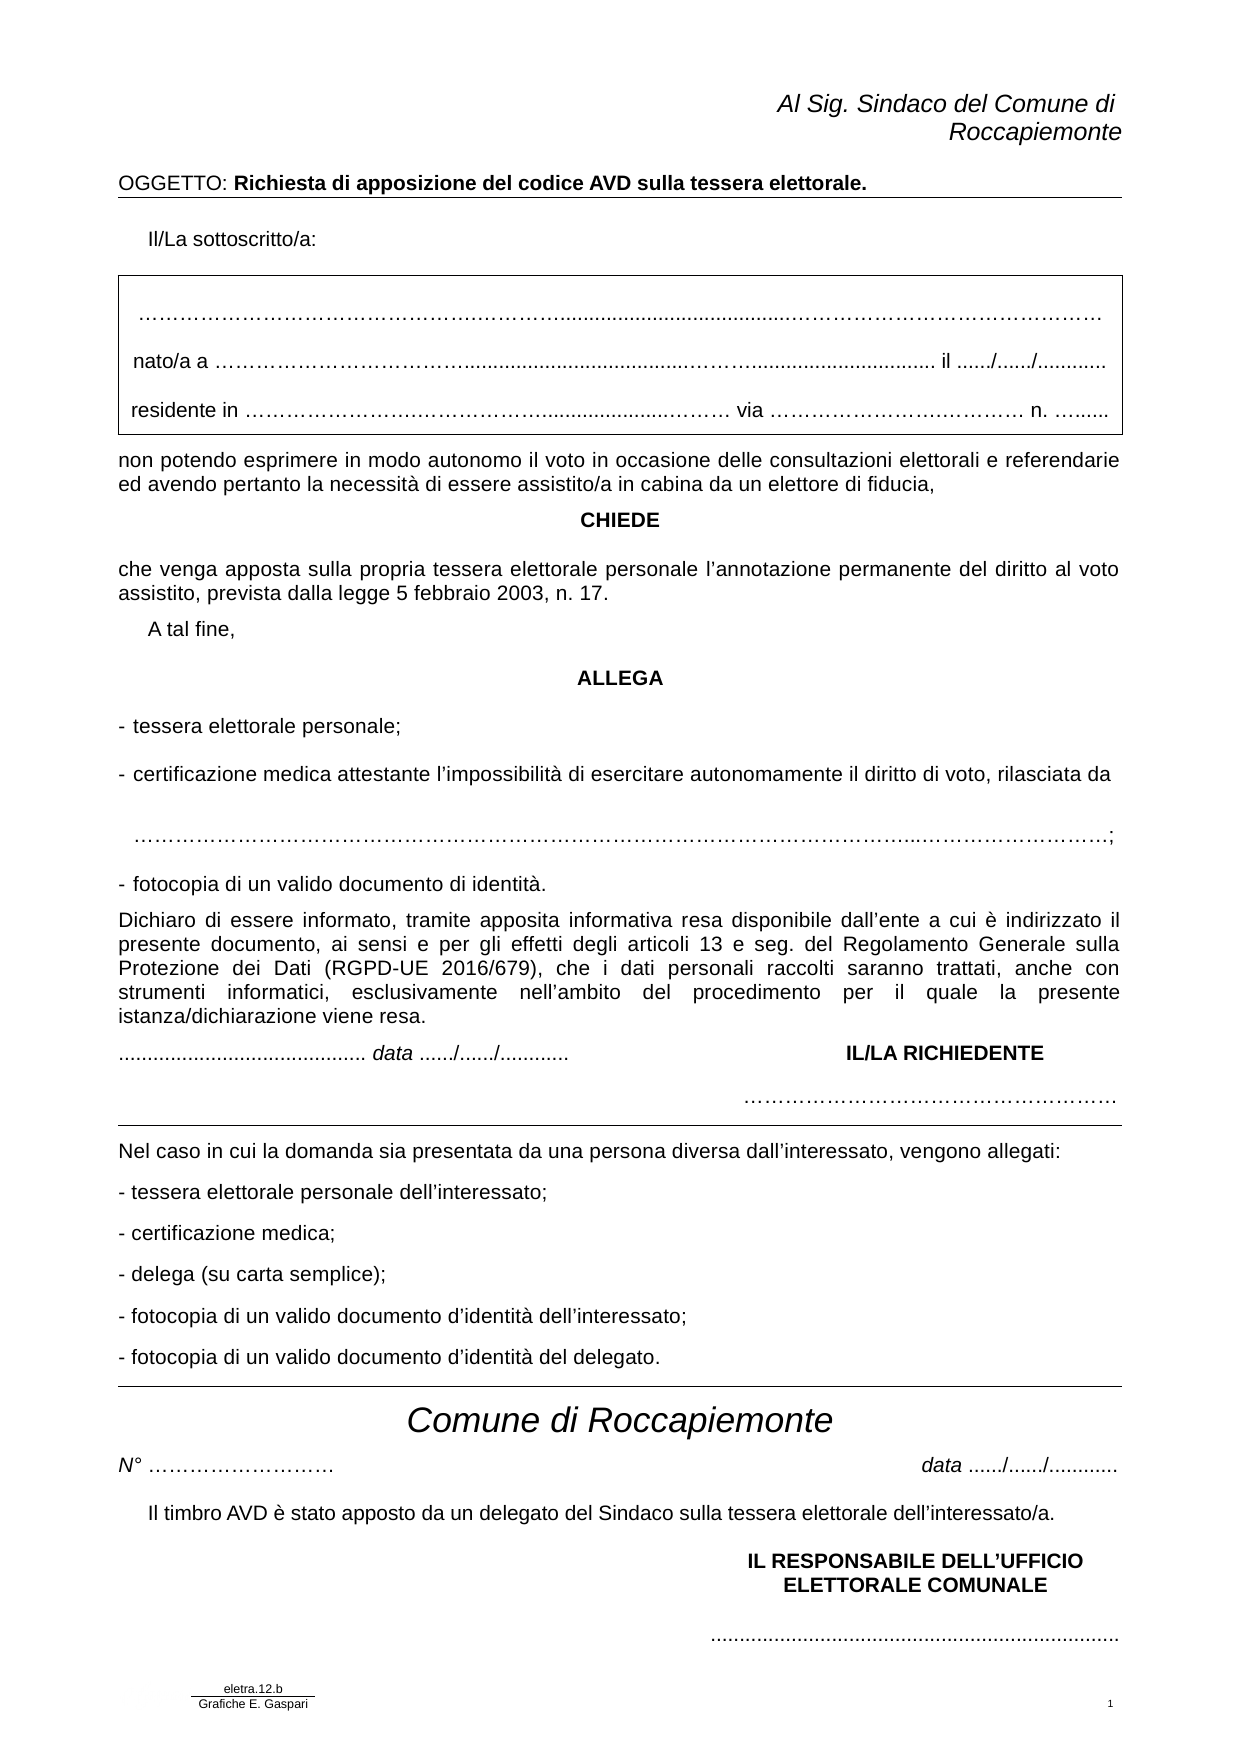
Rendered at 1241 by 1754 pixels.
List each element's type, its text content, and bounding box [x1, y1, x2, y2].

text ........................................... data ....../....../............ IL/LA RICHIEDENTE [118, 1040, 1122, 1064]
text …………………………………………………………………………………………………...………………………; [118, 823, 1122, 847]
text non potendo esprimere in modo autonomo il voto in occasione delle consultazioni elettorali e referendarie ed avendo pertanto la necessità di essere assistito/a in cabina da un elettore di fiducia, [118, 448, 1122, 496]
text IL RESPONSABILE DELL’UFFICIO ELETTORALE COMUNALE [709, 1549, 1122, 1597]
text ……………………………………………… [738, 1084, 1122, 1108]
text - certificazione medica attestante l’impossibilità di esercitare autonomamente il diritto di voto, rilasciata da [118, 762, 1122, 786]
text - fotocopia di un valido documento d’identità del delegato. [118, 1345, 1122, 1369]
text ALLEGA [118, 665, 1122, 689]
subtitle Al Sig. Sindaco del Comune di Roccapiemonte [443, 89, 1122, 146]
text Il timbro AVD è stato apposto da un delegato del Sindaco sulla tessera elettorale dell’interessato/a. [118, 1501, 1122, 1525]
table_header ………………………………………….…………........................................……………………………………… nato/a a ……………………………….......................................………................................ il ....../....../............ residente in …………………….………………......................……… via …………………….………… n. …...... [119, 276, 1122, 434]
text ....................................................................... [709, 1622, 1122, 1646]
text - delega (su carta semplice); [118, 1262, 1122, 1286]
text - fotocopia di un valido documento d’identità dell’interessato; [118, 1303, 1122, 1327]
text - tessera elettorale personale dell’interessato; [118, 1180, 1122, 1204]
text A tal fine, [118, 617, 1122, 641]
text che venga apposta sulla propria tessera elettorale personale l’annotazione permanente del diritto al voto assistito, prevista dalla legge 5 febbraio 2003, n. 17. [118, 556, 1122, 604]
text Dichiaro di essere informato, tramite apposita informativa resa disponibile dall’ente a cui è indirizzato il presente documento, ai sensi e per gli effetti degli articoli 13 e seg. del Regolamento Generale sulla Protezione dei Dati (RGPD-UE 2016/679), che i dati personali raccolti saranno trattati, anche con strumenti informatici, esclusivamente nell’ambito del procedimento per il quale la presente istanza/dichiarazione viene resa. [118, 908, 1122, 1028]
text Il/La sottoscritto/a: [118, 227, 1122, 251]
text - fotocopia di un valido documento di identità. [118, 872, 1122, 896]
text Comune di Roccapiemonte [118, 1399, 1122, 1440]
text Nel caso in cui la domanda sia presentata da una persona diversa dall’interessato, vengono allegati: [118, 1138, 1122, 1162]
text N° ……………………… data ....../....../............ [118, 1452, 1122, 1476]
text CHIEDE [118, 508, 1122, 532]
text - certificazione medica; [118, 1221, 1122, 1245]
text OGGETTO: Richiesta di apposizione del codice AVD sulla tessera elettorale. [118, 171, 1122, 197]
text - tessera elettorale personale; [118, 714, 1122, 738]
